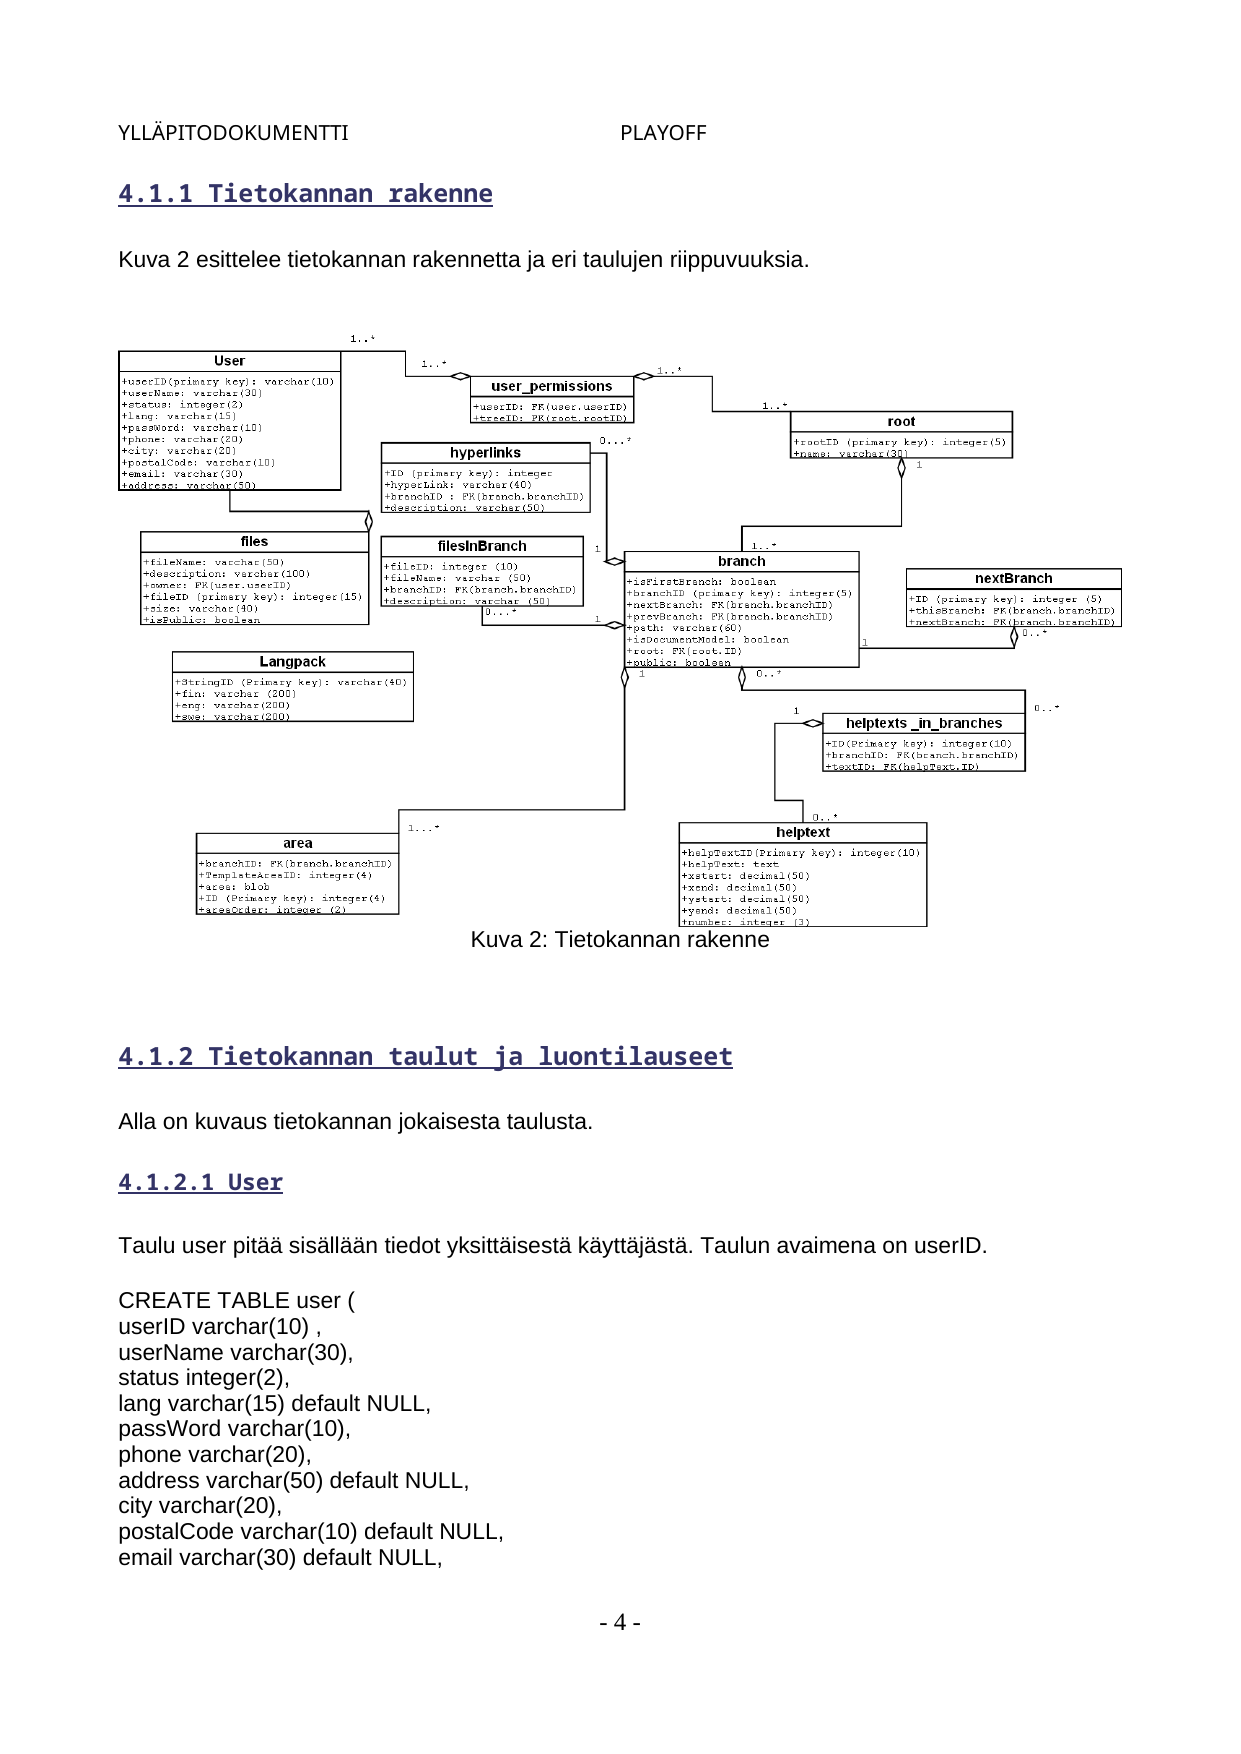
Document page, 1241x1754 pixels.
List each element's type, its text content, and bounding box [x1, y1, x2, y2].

text Alla on kuvaus tietokannan jokaisesta taulusta. [118, 1109, 1122, 1134]
text Kuva 2 esittelee tietokannan rakennetta ja eri taulujen riippuvuuksia. [118, 246, 1122, 272]
text CREATE TABLE user ( userID varchar(10) , userName varchar(30), status integer(2), lang varchar(15) default NULL, passWord varchar(10), phone varchar(20), address varchar(50) default NULL, city varchar(20), postalCode varchar(10) default NULL, email varchar(30) default NULL, [118, 1288, 1122, 1570]
text Kuva 2: Tietokannan rakenne [118, 927, 1122, 952]
subtitle 4.1.2 Tietokannan taulut ja luontilauseet [118, 1039, 1122, 1073]
subtitle 4.1.1 Tietokannan rakenne [118, 176, 1122, 210]
subtitle 4.1.2.1 User [118, 1165, 1122, 1197]
picture [118, 333, 1122, 927]
text Taulu user pitää sisällään tiedot yksittäisestä käyttäjästä. Taulun avaimena on userID. [118, 1233, 1122, 1258]
